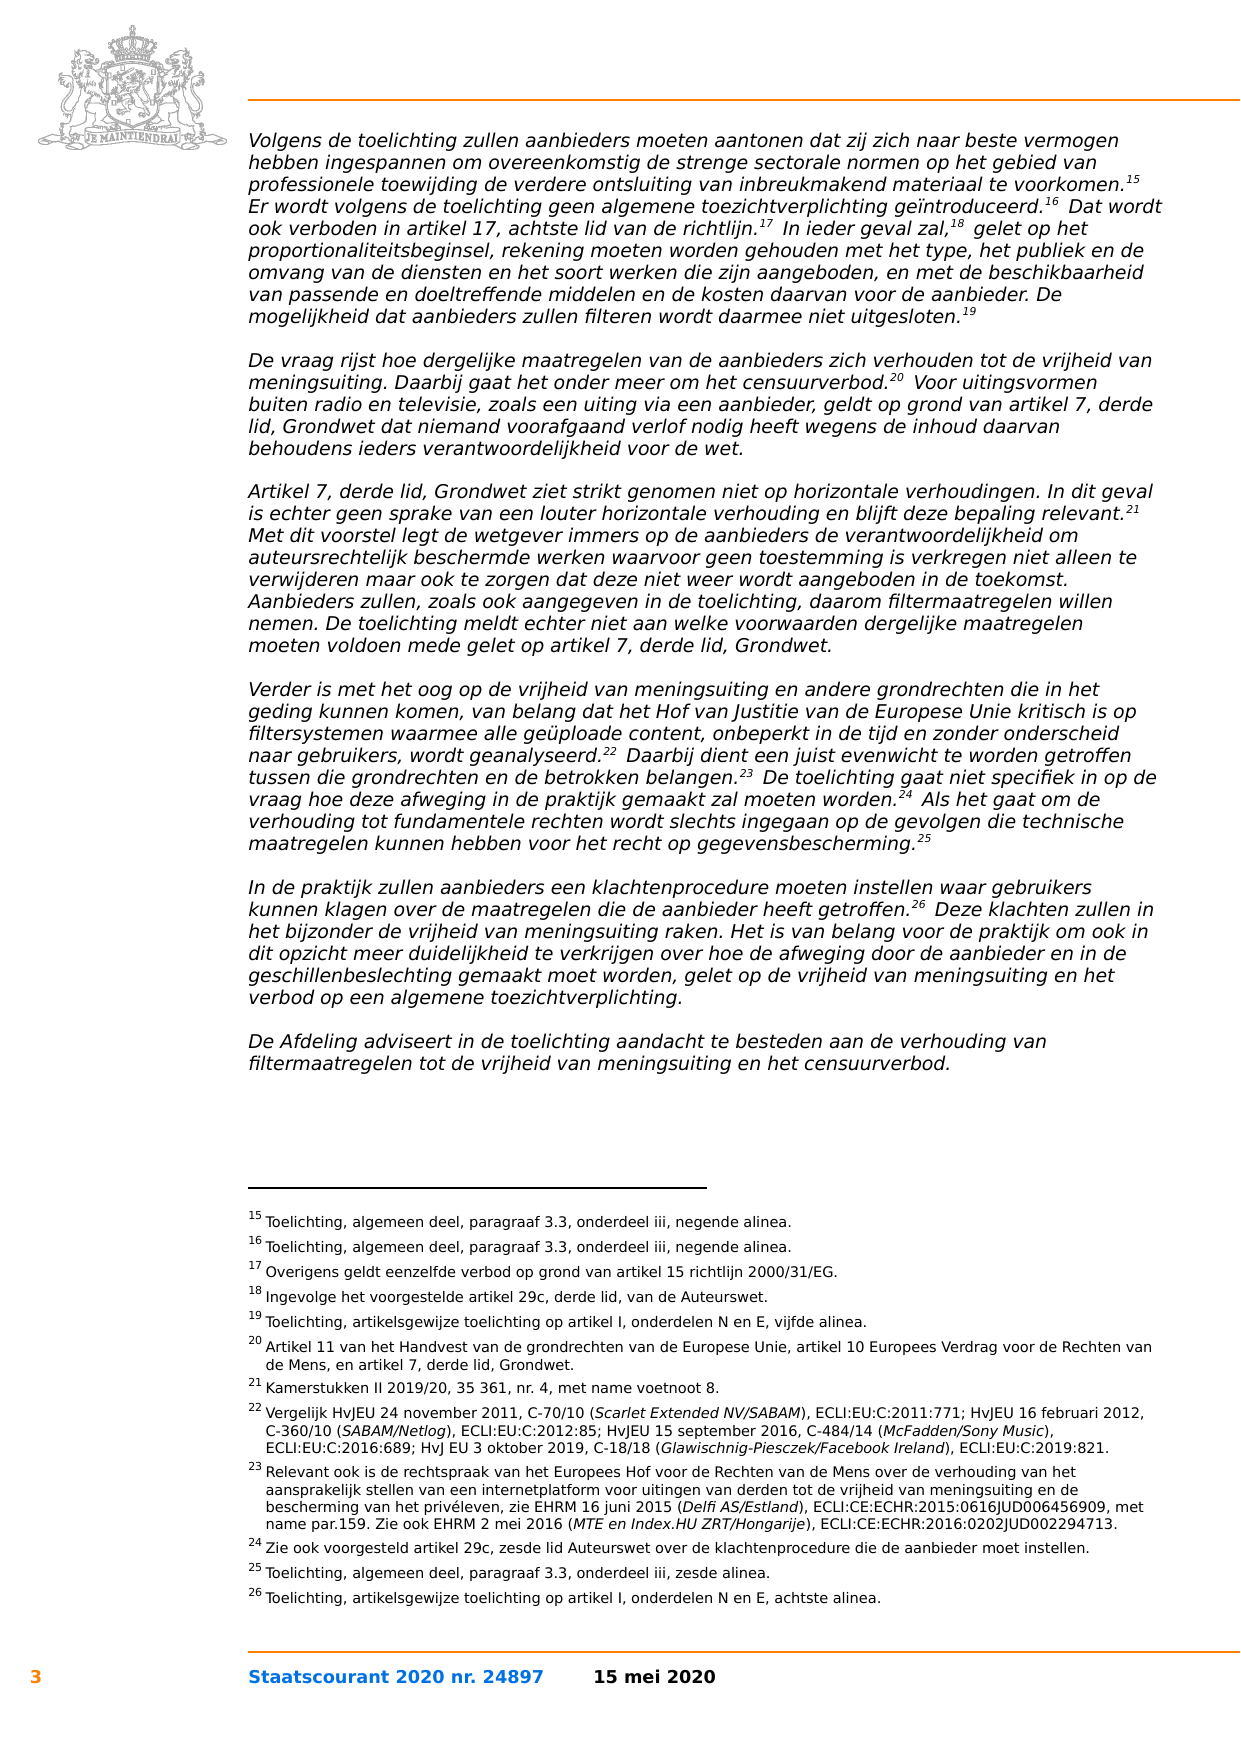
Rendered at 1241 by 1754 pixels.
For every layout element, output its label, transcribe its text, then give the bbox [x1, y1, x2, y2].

text In de praktijk zullen aanbieders een klachtenprocedure moeten instellen waar gebruikers kunnen klagen over de maatregelen die de aanbieder heeft getroffen. Deze klachten zullen in het bijzonder de vrijheid van meningsuiting raken. Het is van belang voor de praktijk om ook in dit opzicht meer duidelijkheid te verkrijgen over hoe de afweging door de aanbieder en in de geschillenbeslechting gemaakt moet worden, gelet op de vrijheid van meningsuiting en het verbod op een algemene toezichtverplichting. [248, 877, 1163, 1009]
text Relevant ook is de rechtspraak van het Europees Hof voor de Rechten van de Mens over de verhouding van het aansprakelijk stellen van een internetplatform voor uitingen van derden tot de vrijheid van meningsuiting en de bescherming van het privéleven, zie EHRM 16 juni 2015 (Delfi AS/Estland), ECLI:CE:ECHR:2015:0616JUD006456909, met name par.159. Zie ook EHRM 2 mei 2016 (MTE en Index.HU ZRT/Hongarije), ECLI:CE:ECHR:2016:0202JUD002294713. [248, 1460, 1163, 1533]
text Artikel 7, derde lid, Grondwet ziet strikt genomen niet op horizontale verhoudingen. In dit geval is echter geen sprake van een louter horizontale verhouding en blijft deze bepaling relevant. Met dit voorstel legt de wetgever immers op de aanbieders de verantwoordelijkheid om auteursrechtelijk beschermde werken waarvoor geen toestemming is verkregen niet alleen te verwijderen maar ook te zorgen dat deze niet weer wordt aangeboden in de toekomst. Aanbieders zullen, zoals ook aangegeven in de toelichting, daarom filtermaatregelen willen nemen. De toelichting meldt echter niet aan welke voorwaarden dergelijke maatregelen moeten voldoen mede gelet op artikel 7, derde lid, Grondwet. [248, 481, 1163, 657]
text Verder is met het oog op de vrijheid van meningsuiting en andere grondrechten die in het geding kunnen komen, van belang dat het Hof van Justitie van de Europese Unie kritisch is op filtersystemen waarmee alle geüploade content, onbeperkt in de tijd en zonder onderscheid naar gebruikers, wordt geanalyseerd. Daarbij dient een juist evenwicht te worden getroffen tussen die grondrechten en de betrokken belangen. De toelichting gaat niet specifiek in op de vraag hoe deze afweging in de praktijk gemaakt zal moeten worden. Als het gaat om de verhouding tot fundamentele rechten wordt slechts ingegaan op de gevolgen die technische maatregelen kunnen hebben voor het recht op gegevensbescherming. [248, 679, 1163, 855]
text Toelichting, artikelsgewijze toelichting op artikel I, onderdelen N en E, achtste alinea. [248, 1586, 1163, 1608]
text Artikel 11 van het Handvest van de grondrechten van de Europese Unie, artikel 10 Europees Verdrag voor de Rechten van de Mens, en artikel 7, derde lid, Grondwet. [248, 1334, 1163, 1373]
text Volgens de toelichting zullen aanbieders moeten aantonen dat zij zich naar beste vermogen hebben ingespannen om overeenkomstig de strenge sectorale normen op het gebied van professionele toewijding de verdere ontsluiting van inbreukmakend materiaal te voorkomen. Er wordt volgens de toelichting geen algemene toezichtverplichting geïntroduceerd. Dat wordt ook verboden in artikel 17, achtste lid van de richtlijn. In ieder geval zal, gelet op het proportionaliteitsbeginsel, rekening moeten worden gehouden met het type, het publiek en de omvang van de diensten en het soort werken die zijn aangeboden, en met de beschikbaarheid van passende en doeltreffende middelen en de kosten daarvan voor de aanbieder. De mogelijkheid dat aanbieders zullen filteren wordt daarmee niet uitgesloten. [248, 130, 1163, 328]
text Toelichting, algemeen deel, paragraaf 3.3, onderdeel iii, zesde alinea. [248, 1561, 1163, 1583]
text Vergelijk HvJEU 24 november 2011, C-70/10 (Scarlet Extended NV/SABAM), ECLI:EU:C:2011:771; HvJEU 16 februari 2012, C-360/10 (SABAM/Netlog), ECLI:EU:C:2012:85; HvJEU 15 september 2016, C-484/14 (McFadden/Sony Music), ECLI:EU:C:2016:689; HvJ EU 3 oktober 2019, C-18/18 (Glawischnig-Piesczek/Facebook Ireland), ECLI:EU:C:2019:821. [248, 1401, 1163, 1457]
text Toelichting, algemeen deel, paragraaf 3.3, onderdeel iii, negende alinea. [248, 1234, 1163, 1257]
text De vraag rijst hoe dergelijke maatregelen van de aanbieders zich verhouden tot de vrijheid van meningsuiting. Daarbij gaat het onder meer om het censuurverbod. Voor uitingsvormen buiten radio en televisie, zoals een uiting via een aanbieder, geldt op grond van artikel 7, derde lid, Grondwet dat niemand voorafgaand verlof nodig heeft wegens de inhoud daarvan behoudens ieders verantwoordelijkheid voor de wet. [248, 349, 1163, 459]
text Kamerstukken II 2019/20, 35 361, nr. 4, met name voetnoot 8. [248, 1376, 1163, 1398]
text Ingevolge het voorgestelde artikel 29c, derde lid, van de Auteurswet. [248, 1284, 1163, 1307]
text Zie ook voorgesteld artikel 29c, zesde lid Auteurswet over de klachtenprocedure die de aanbieder moet instellen. [248, 1536, 1163, 1558]
picture [38, 25, 227, 150]
text Overigens geldt eenzelfde verbod op grond van artikel 15 richtlijn 2000/31/EG. [248, 1259, 1163, 1282]
text De Afdeling adviseert in de toelichting aandacht te besteden aan de verhouding van filtermaatregelen tot de vrijheid van meningsuiting en het censuurverbod. [248, 1031, 1163, 1074]
text Toelichting, artikelsgewijze toelichting op artikel I, onderdelen N en E, vijfde alinea. [248, 1309, 1163, 1332]
text Toelichting, algemeen deel, paragraaf 3.3, onderdeel iii, negende alinea. [248, 1209, 1163, 1232]
